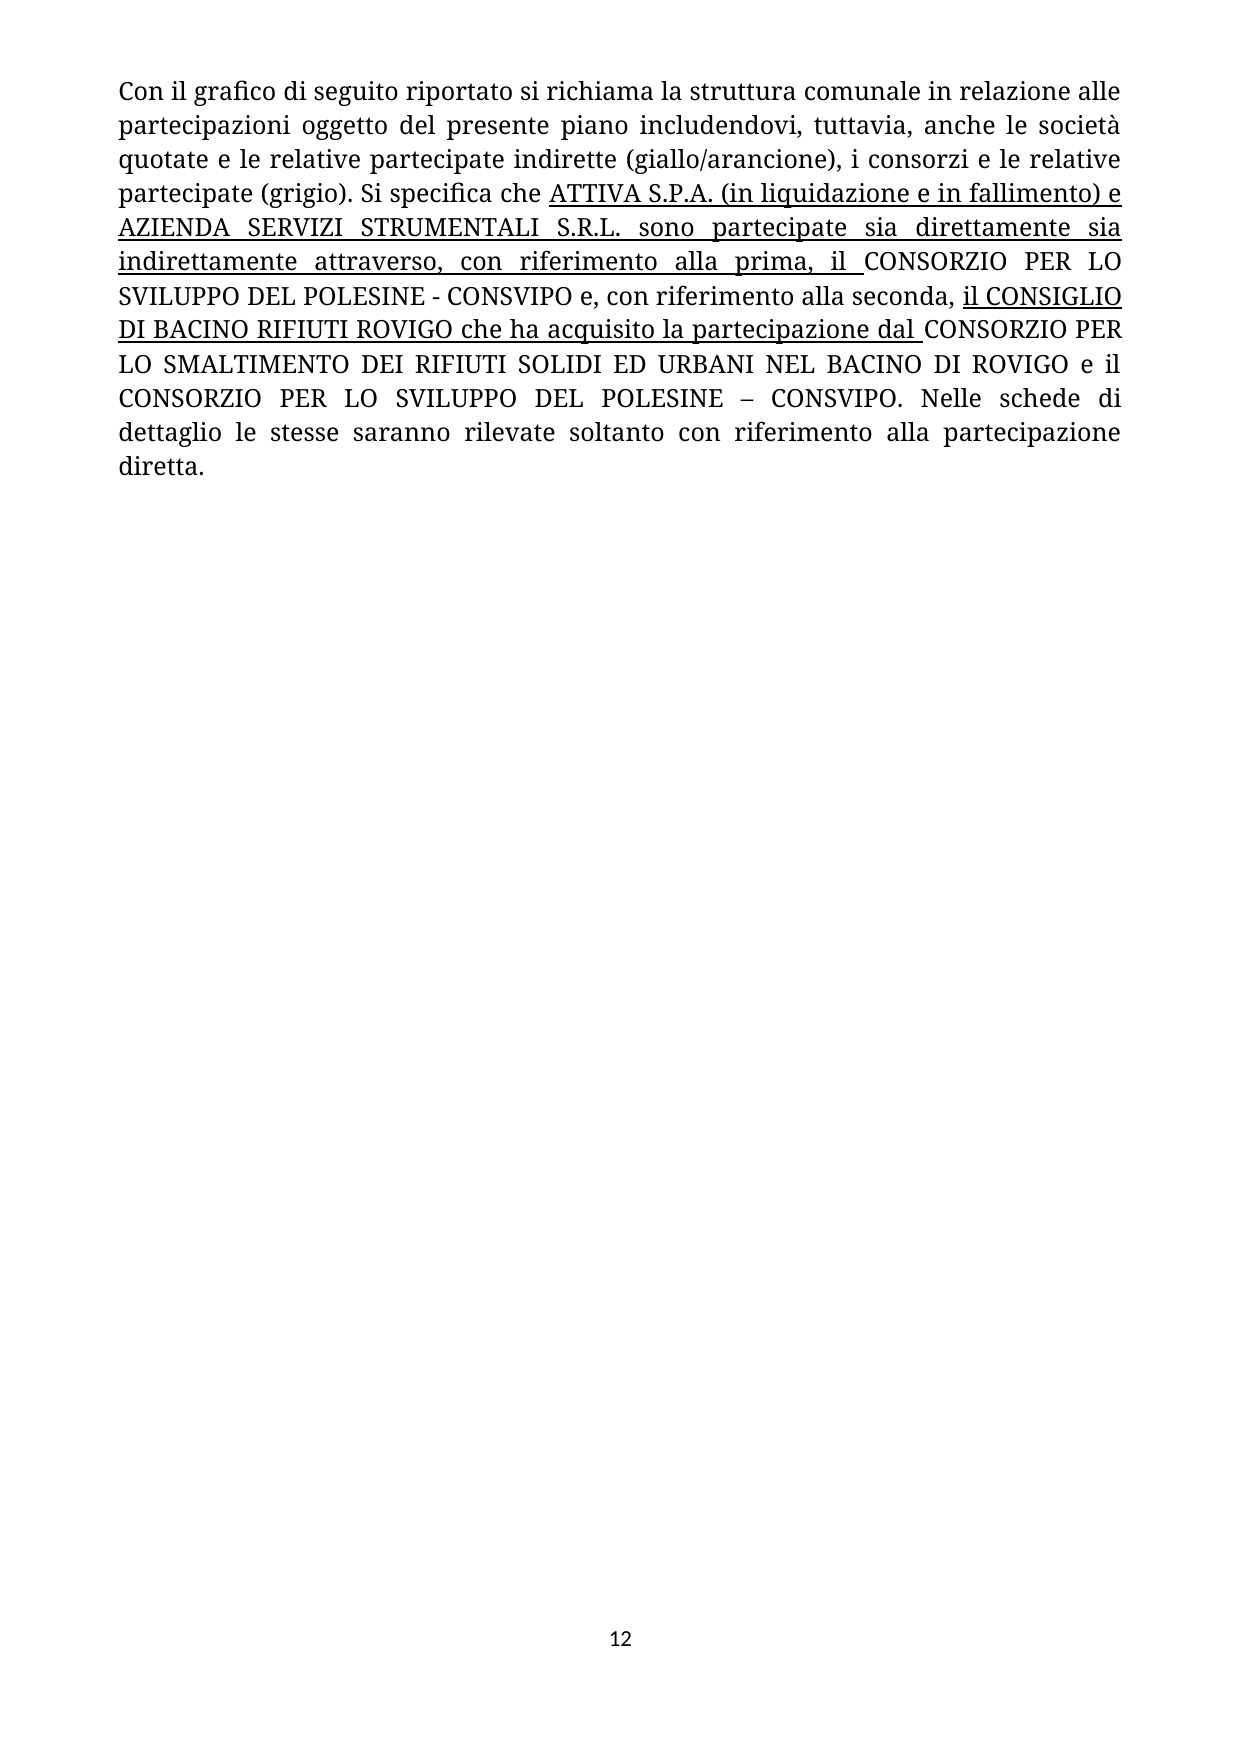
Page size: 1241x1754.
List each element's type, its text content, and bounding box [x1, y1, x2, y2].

text Con il grafico di seguito riportato si richiama la struttura comunale in relazione alle partecipazioni oggetto del presente piano includendovi, tuttavia, anche le società quotate e le relative partecipate indirette (giallo/arancione), i consorzi e le relative partecipate (grigio). Si specifica che ATTIVA S.P.A. (in liquidazione e in fallimento) e AZIENDA SERVIZI STRUMENTALI S.R.L. sono partecipate sia direttamente sia [118, 74, 1122, 239]
text indirettamente attraverso, con riferimento alla prima, il CONSORZIO PER LO SVILUPPO DEL POLESINE - CONSVIPO e, con riferimento alla seconda, il CONSIGLIO DI BACINO RIFIUTI ROVIGO che ha acquisito la partecipazione dal CONSORZIO PER LO SMALTIMENTO DEI RIFIUTI SOLIDI ED URBANI NEL BACINO DI ROVIGO e il CONSORZIO PER LO SVILUPPO DEL POLESINE – CONSVIPO. Nelle schede di dettaglio le stesse saranno rilevate soltanto con riferimento alla partecipazione diretta. [118, 241, 1122, 482]
